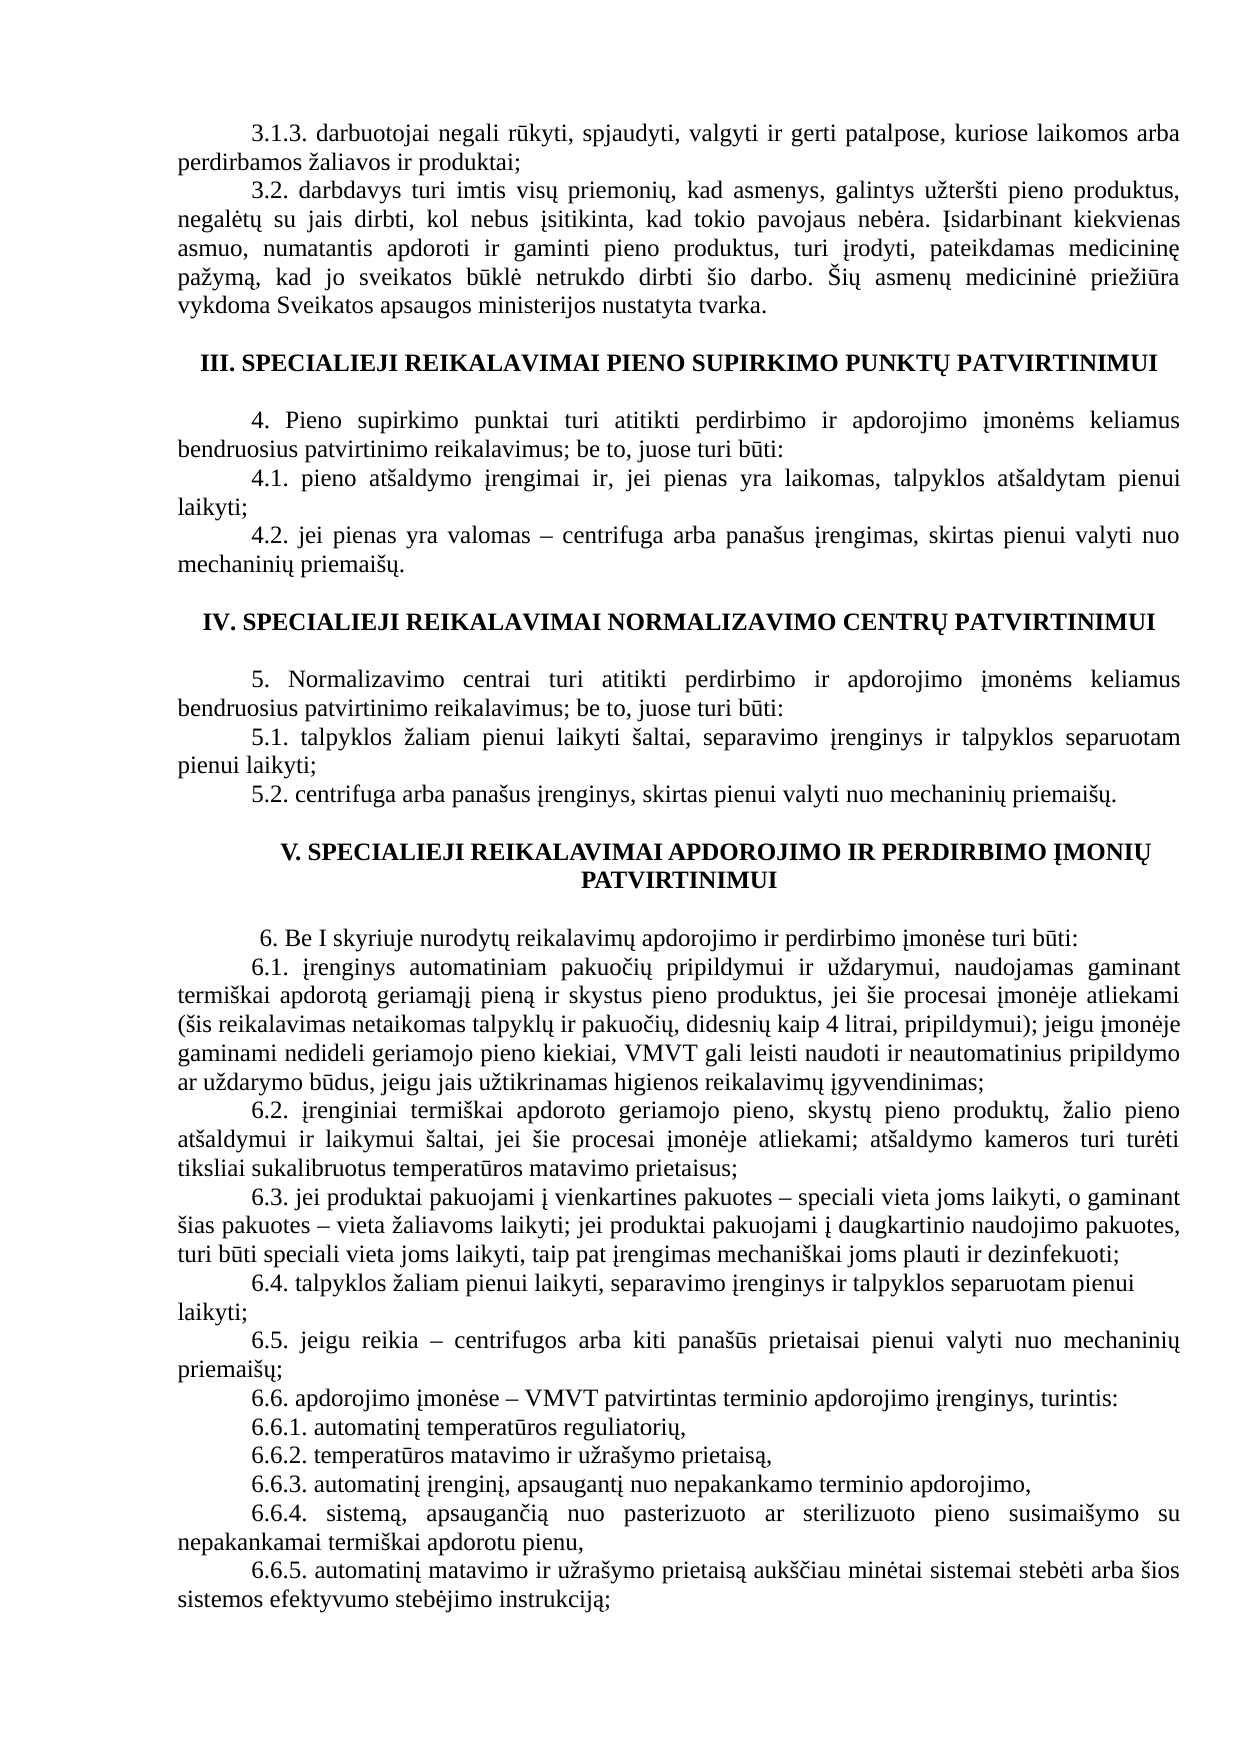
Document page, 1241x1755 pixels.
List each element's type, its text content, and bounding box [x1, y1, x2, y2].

text 6.6. apdorojimo įmonėse – VMVT patvirtintas terminio apdorojimo įrenginys, turintis: [177, 1383, 1181, 1412]
text 6. Be I skyriuje nurodytų reikalavimų apdorojimo ir perdirbimo įmonėse turi būti: [185, 923, 1181, 952]
text 6.2. įrenginiai termiškai apdoroto geriamojo pieno, skystų pieno produktų, žalio pieno atšaldymui ir laikymui šaltai, jei šie procesai įmonėje atliekami; atšaldymo kameros turi turėti tiksliai sukalibruotus temperatūros matavimo prietaisus; [177, 1096, 1181, 1182]
text 6.3. jei produktai pakuojami į vienkartines pakuotes – speciali vieta joms laikyti, o gaminant šias pakuotes – vieta žaliavoms laikyti; jei produktai pakuojami į daugkartinio naudojimo pakuotes, turi būti speciali vieta joms laikyti, taip pat įrengimas mechaniškai joms plauti ir dezinfekuoti; [177, 1182, 1181, 1268]
text 4.1. pieno atšaldymo įrengimai ir, jei pienas yra laikomas, talpyklos atšaldytam pienui laikyti; [177, 463, 1181, 521]
text 6.4. talpyklos žaliam pienui laikyti, separavimo įrenginys ir talpyklos separuotam pienui laikyti; [177, 1268, 1181, 1326]
text 3.2. darbdavys turi imtis visų priemonių, kad asmenys, galintys užteršti pieno produktus, negalėtų su jais dirbti, kol nebus įsitikinta, kad tokio pavojaus nebėra. Įsidarbinant kiekvienas asmuo, numatantis apdoroti ir gaminti pieno produktus, turi įrodyti, pateikdamas medicininę pažymą, kad jo sveikatos būklė netrukdo dirbti šio darbo. Šių asmenų medicininė priežiūra vykdoma Sveikatos apsaugos ministerijos nustatyta tvarka. [177, 176, 1181, 319]
text 6.6.5. automatinį matavimo ir užrašymo prietaisą aukščiau minėtai sistemai stebėti arba šios sistemos efektyvumo stebėjimo instrukciją; [177, 1556, 1181, 1613]
text 6.6.2. temperatūros matavimo ir užrašymo prietaisą, [177, 1441, 1181, 1469]
text IV. SPECIALIEJI REIKALAVIMAI NORMALIZAVIMO CENTRŲ PATVIRTINIMUI [177, 607, 1181, 636]
text 5.1. talpyklos žaliam pienui laikyti šaltai, separavimo įrenginys ir talpyklos separuotam pienui laikyti; [177, 722, 1181, 779]
text 5.2. centrifuga arba panašus įrenginys, skirtas pienui valyti nuo mechaninių priemaišų. [177, 779, 1181, 808]
text 3.1.3. darbuotojai negali rūkyti, spjaudyti, valgyti ir gerti patalpose, kuriose laikomos arba perdirbamos žaliavos ir produktai; [177, 118, 1181, 176]
text III. SPECIALIEJI REIKALAVIMAI PIENO SUPIRKIMO PUNKTŲ PATVIRTINIMUI [177, 348, 1181, 377]
text 5. Normalizavimo centrai turi atitikti perdirbimo ir apdorojimo įmonėms keliamus bendruosius patvirtinimo reikalavimus; be to, juose turi būti: [177, 664, 1181, 722]
text 6.6.4. sistemą, apsaugančią nuo pasterizuoto ar sterilizuoto pieno susimaišymo su nepakankamai termiškai apdorotu pienu, [177, 1498, 1181, 1556]
text 6.6.1. automatinį temperatūros reguliatorių, [177, 1412, 1181, 1441]
text 6.5. jeigu reikia – centrifugos arba kiti panašūs prietaisai pienui valyti nuo mechaninių priemaišų; [177, 1326, 1181, 1383]
text 6.6.3. automatinį įrenginį, apsaugantį nuo nepakankamo terminio apdorojimo, [177, 1469, 1181, 1498]
text 4. Pieno supirkimo punktai turi atitikti perdirbimo ir apdorojimo įmonėms keliamus bendruosius patvirtinimo reikalavimus; be to, juose turi būti: [177, 406, 1181, 463]
text 6.1. įrenginys automatiniam pakuočių pripildymui ir uždarymui, naudojamas gaminant termiškai apdorotą geriamąjį pieną ir skystus pieno produktus, jei šie procesai įmonėje atliekami (šis reikalavimas netaikomas talpyklų ir pakuočių, didesnių kaip 4 litrai, pripildymui); jeigu įmonėje gaminami nedideli geriamojo pieno kiekiai, VMVT gali leisti naudoti ir neautomatinius pripildymo ar uždarymo būdus, jeigu jais užtikrinamas higienos reikalavimų įgyvendinimas; [177, 952, 1181, 1096]
text V. SPECIALIEJI REIKALAVIMAI APDOROJIMO IR PERDIRBIMO ĮMONIŲ PATVIRTINIMUI [177, 837, 1181, 894]
text 4.2. jei pienas yra valomas – centrifuga arba panašus įrengimas, skirtas pienui valyti nuo mechaninių priemaišų. [177, 521, 1181, 578]
